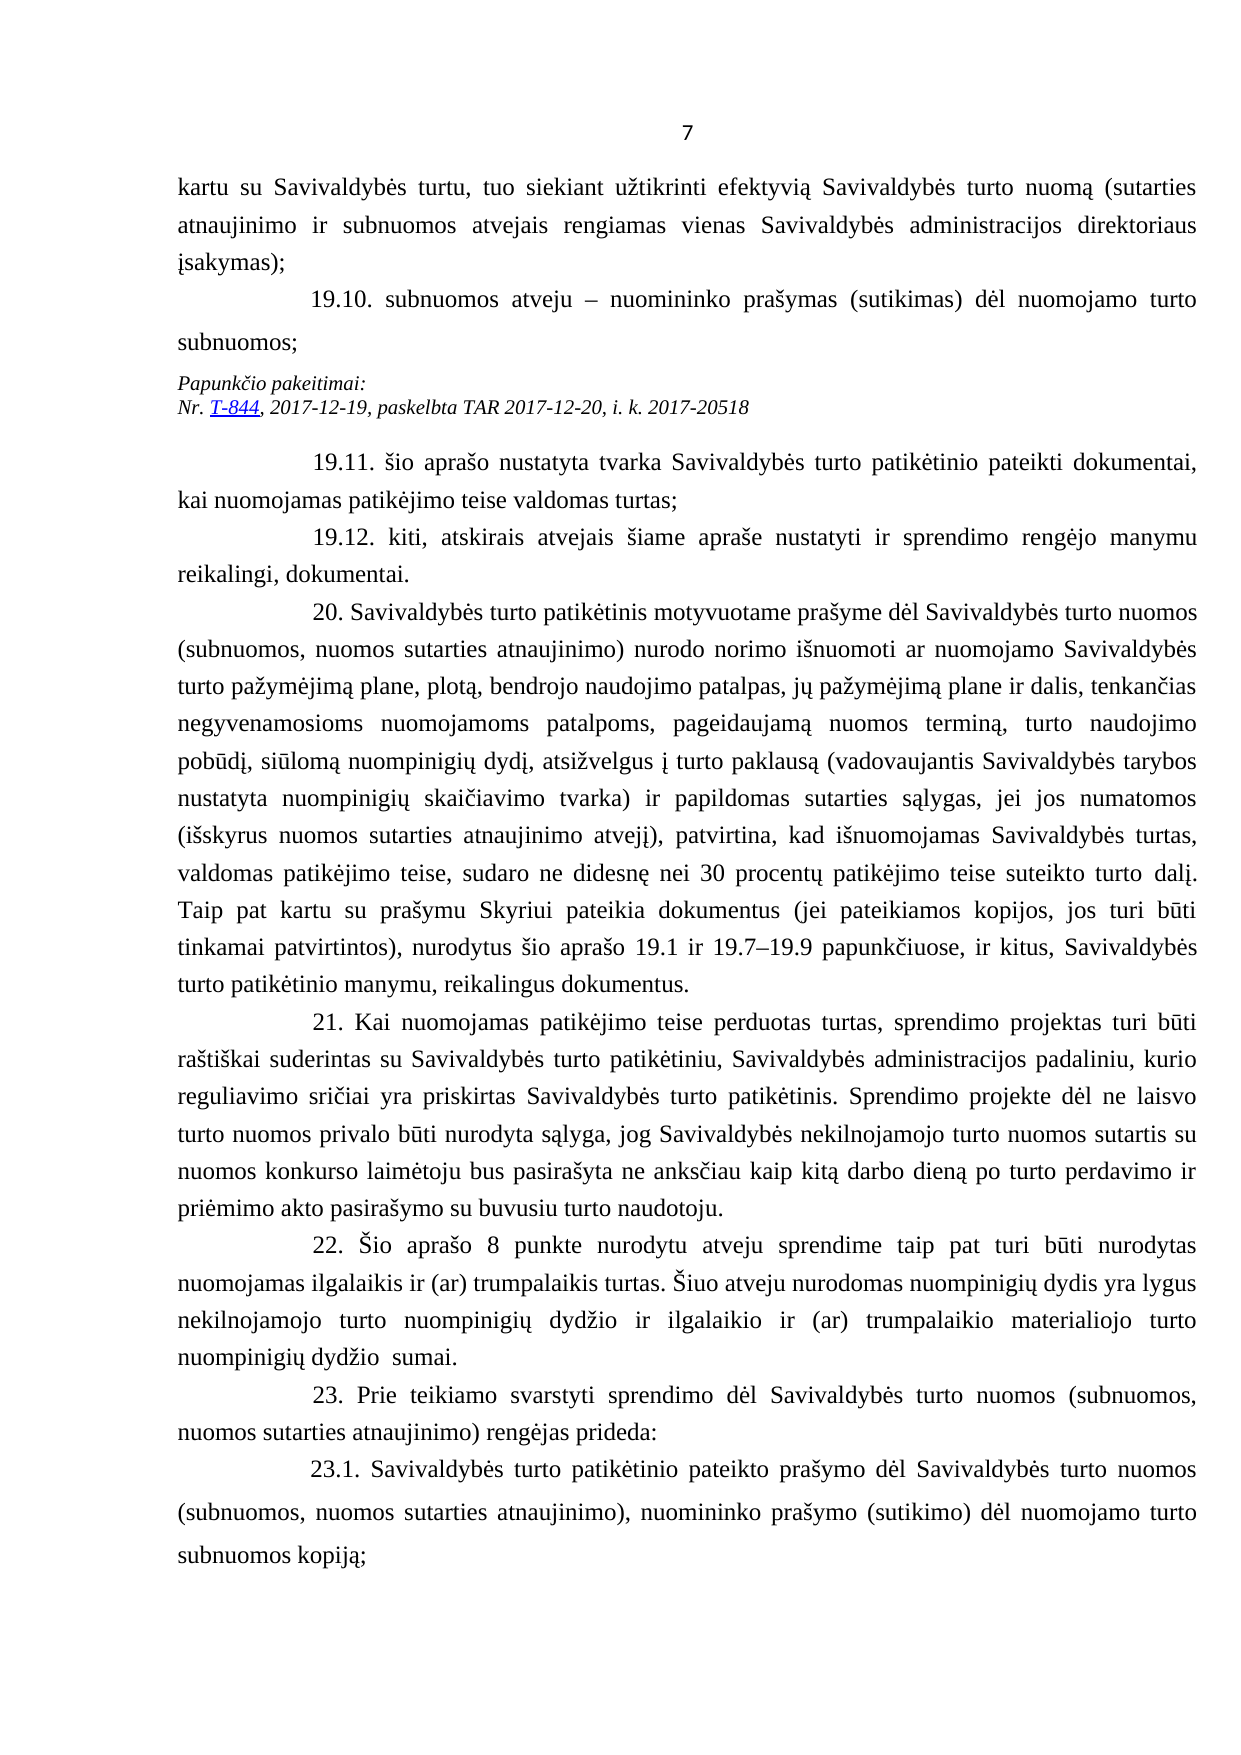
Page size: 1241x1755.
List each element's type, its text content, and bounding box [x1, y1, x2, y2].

text 22. Šio aprašo 8 punkte nurodytu atveju sprendime taip pat turi būti nurodytas nuomojamas ilgalaikis ir (ar) trumpalaikis turtas. Šiuo atveju nurodomas nuompinigių dydis yra lygus nekilnojamojo turto nuompinigių dydžio ir ilgalaikio ir (ar) trumpalaikio materialiojo turto nuompinigių dydžio sumai. [177, 1231, 1198, 1371]
text kartu su Savivaldybės turtu, tuo siekiant užtikrinti efektyvią Savivaldybės turto nuomą (sutarties atnaujinimo ir subnuomos atvejais rengiamas vienas Savivaldybės administracijos direktoriaus įsakymas); [177, 172, 1198, 276]
text 21. Kai nuomojamas patikėjimo teise perduotas turtas, sprendimo projektas turi būti raštiškai suderintas su Savivaldybės turto patikėtiniu, Savivaldybės administracijos padaliniu, kurio reguliavimo sričiai yra priskirtas Savivaldybės turto patikėtinis. Sprendimo projekte dėl ne laisvo turto nuomos privalo būti nurodyta sąlyga, jog Savivaldybės nekilnojamojo turto nuomos sutartis su nuomos konkurso laimėtoju bus pasirašyta ne anksčiau kaip kitą darbo dieną po turto perdavimo ir priėmimo akto pasirašymo su buvusiu turto naudotoju. [177, 1007, 1198, 1222]
text Nr. T-844, 2017-12-19, paskelbta TAR 2017-12-20, i. k. 2017-20518 [177, 395, 1198, 419]
text 19.12. kiti, atskirais atvejais šiame apraše nustatyti ir sprendimo rengėjo manymu reikalingi, dokumentai. [177, 522, 1198, 588]
text 19.11. šio aprašo nustatyta tvarka Savivaldybės turto patikėtinio pateikti dokumentai, kai nuomojamas patikėjimo teise valdomas turtas; [177, 447, 1198, 513]
text Papunkčio pakeitimai: [177, 371, 1198, 395]
text 19.10. subnuomos atveju – nuomininko prašymas (sutikimas) dėl nuomojamo turto subnuomos; [177, 284, 1198, 356]
text 23.1. Savivaldybės turto patikėtinio pateikto prašymo dėl Savivaldybės turto nuomos (subnuomos, nuomos sutarties atnaujinimo), nuomininko prašymo (sutikimo) dėl nuomojamo turto subnuomos kopiją; [177, 1454, 1198, 1569]
text 20. Savivaldybės turto patikėtinis motyvuotame prašyme dėl Savivaldybės turto nuomos (subnuomos, nuomos sutarties atnaujinimo) nurodo norimo išnuomoti ar nuomojamo Savivaldybės turto pažymėjimą plane, plotą, bendrojo naudojimo patalpas, jų pažymėjimą plane ir dalis, tenkančias negyvenamosioms nuomojamoms patalpoms, pageidaujamą nuomos terminą, turto naudojimo pobūdį, siūlomą nuompinigių dydį, atsižvelgus į turto paklausą (vadovaujantis Savivaldybės tarybos nustatyta nuompinigių skaičiavimo tvarka) ir papildomas sutarties sąlygas, jei jos numatomos (išskyrus nuomos sutarties atnaujinimo atvejį), patvirtina, kad išnuomojamas Savivaldybės turtas, valdomas patikėjimo teise, sudaro ne didesnę nei 30 procentų patikėjimo teise suteikto turto dalį. Taip pat kartu su prašymu Skyriui pateikia dokumentus (jei pateikiamos kopijos, jos turi būti tinkamai patvirtintos), nurodytus šio aprašo 19.1 ir 19.7–19.9 papunkčiuose, ir kitus, Savivaldybės turto patikėtinio manymu, reikalingus dokumentus. [177, 597, 1198, 998]
text 23. Prie teikiamo svarstyti sprendimo dėl Savivaldybės turto nuomos (subnuomos, nuomos sutarties atnaujinimo) rengėjas prideda: [177, 1380, 1198, 1446]
